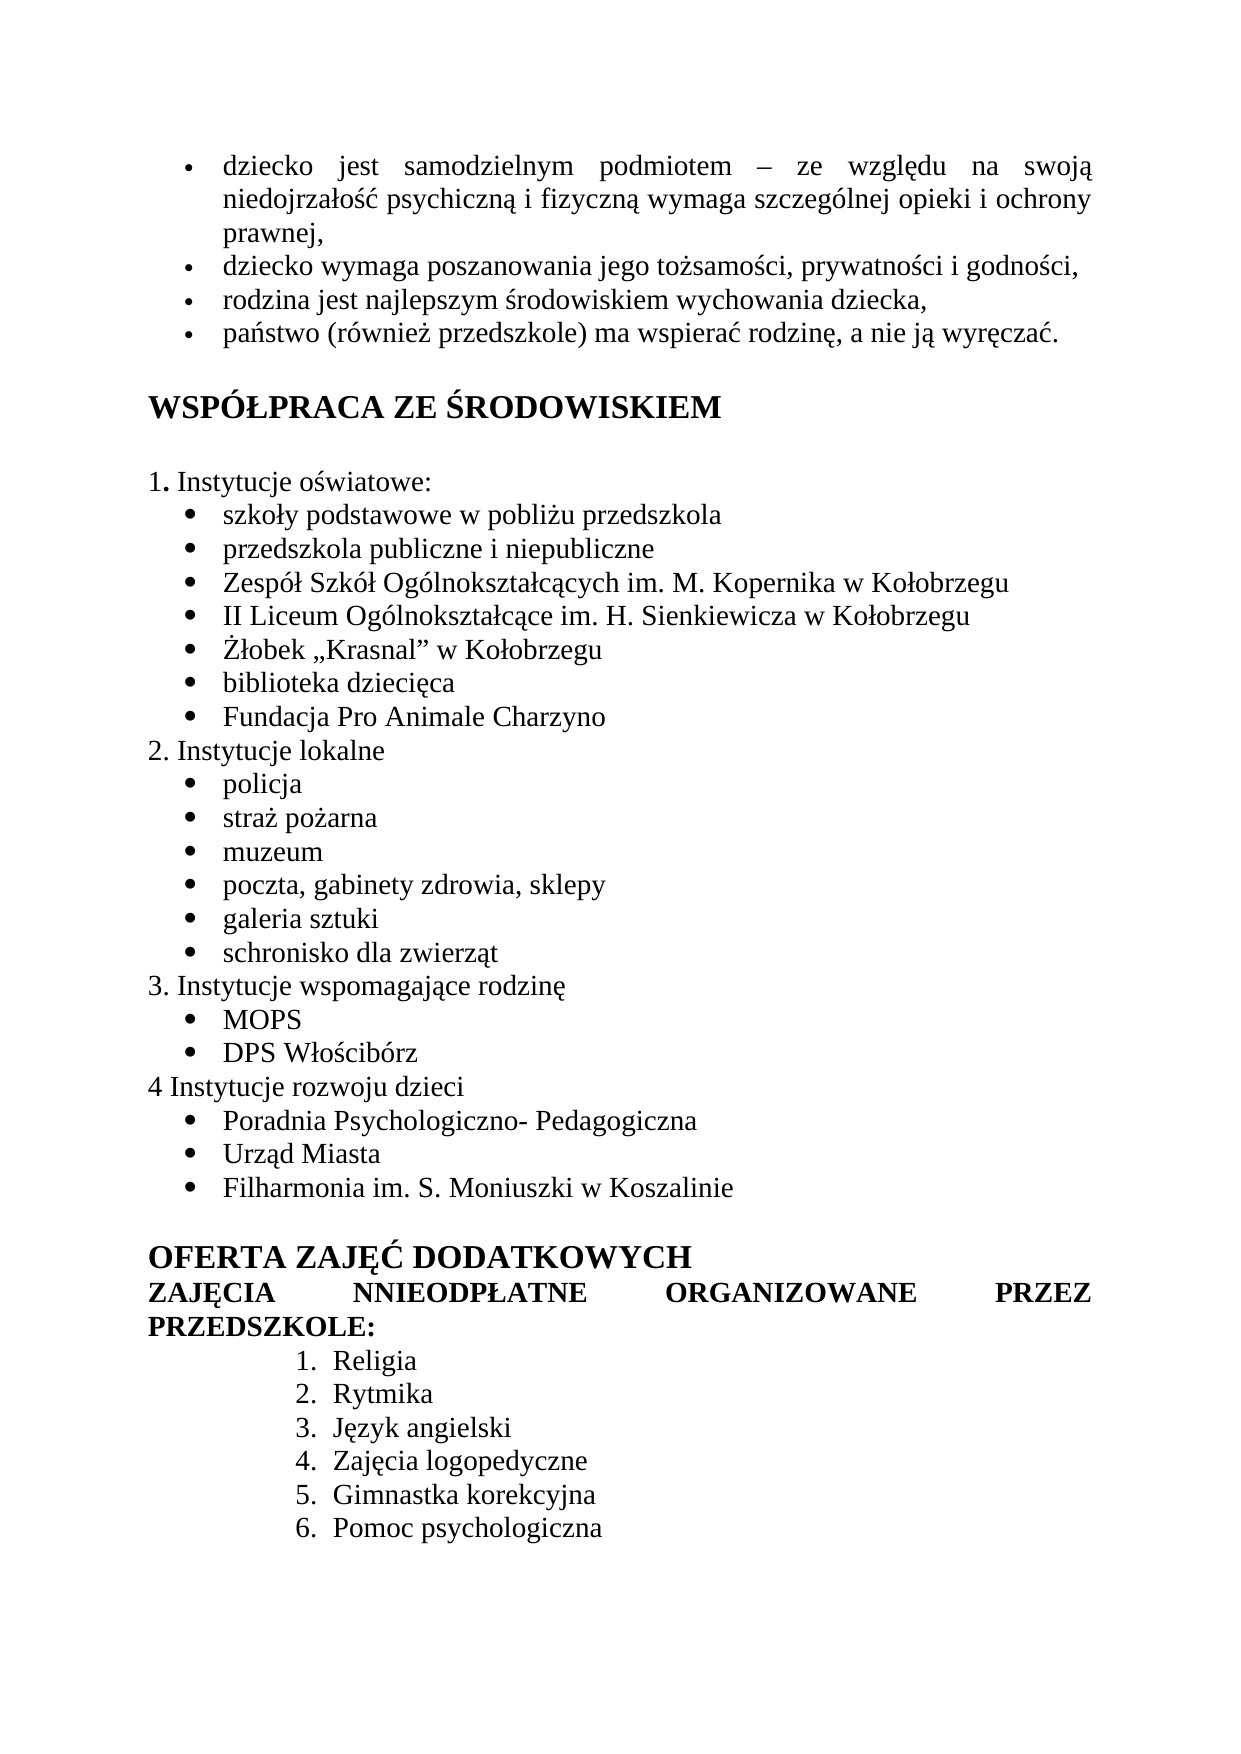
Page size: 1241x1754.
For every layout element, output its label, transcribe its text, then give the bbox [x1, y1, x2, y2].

list II Liceum Ogólnokształcące im. H. Sienkiewicza w Kołobrzegu [185, 598, 1093, 632]
list dziecko wymaga poszanowania jego tożsamości, prywatności i godności, [185, 248, 1093, 282]
text 2. Instytucje lokalne [148, 733, 1093, 766]
list Pomoc psychologiczna [295, 1510, 1093, 1544]
list policja [185, 766, 1093, 800]
list dziecko jest samodzielnym podmiotem – ze względu na swoją niedojrzałość psychiczną i fizyczną wymaga szczególnej opieki i ochrony prawnej, [185, 148, 1093, 248]
list państwo (również przedszkole) ma wspierać rodzinę, a nie ją wyręczać. [185, 315, 1093, 349]
list Filharmonia im. S. Moniuszki w Koszalinie [185, 1170, 1093, 1204]
list galeria sztuki [185, 901, 1093, 935]
list Język angielski [295, 1410, 1093, 1443]
list Religia [295, 1343, 1093, 1376]
list MOPS [185, 1002, 1093, 1036]
text ZAJĘCIA NNIEODPŁATNE ORGANIZOWANE PRZEZ PRZEDSZKOLE: [148, 1276, 1093, 1343]
text 4 Instytucje rozwoju dzieci [148, 1069, 1093, 1103]
list schronisko dla zwierząt [185, 935, 1093, 968]
list DPS Włościbórz [185, 1036, 1093, 1069]
text OFERTA ZAJĘĆ DODATKOWYCH [148, 1237, 1093, 1276]
text WSPÓŁPRACA ZE ŚRODOWISKIEM [148, 387, 1093, 426]
text 3. Instytucje wspomagające rodzinę [148, 968, 1093, 1002]
list straż pożarna [185, 800, 1093, 834]
list Fundacja Pro Animale Charzyno [185, 699, 1093, 733]
list rodzina jest najlepszym środowiskiem wychowania dziecka, [185, 282, 1093, 315]
list biblioteka dziecięca [185, 666, 1093, 699]
list Zajęcia logopedyczne [295, 1443, 1093, 1477]
list Poradnia Psychologiczno- Pedagogiczna [185, 1103, 1093, 1136]
list poczta, gabinety zdrowia, sklepy [185, 867, 1093, 901]
list przedszkola publiczne i niepubliczne [185, 531, 1093, 565]
list szkoły podstawowe w pobliżu przedszkola [185, 497, 1093, 531]
text 1. Instytucje oświatowe: [148, 464, 1093, 497]
list Rytmika [295, 1376, 1093, 1410]
list Gimnastka korekcyjna [295, 1477, 1093, 1510]
list Żłobek „Krasnal” w Kołobrzegu [185, 632, 1093, 666]
list muzeum [185, 834, 1093, 867]
list Urząd Miasta [185, 1136, 1093, 1170]
list Zespół Szkół Ogólnokształcących im. M. Kopernika w Kołobrzegu [185, 565, 1093, 598]
